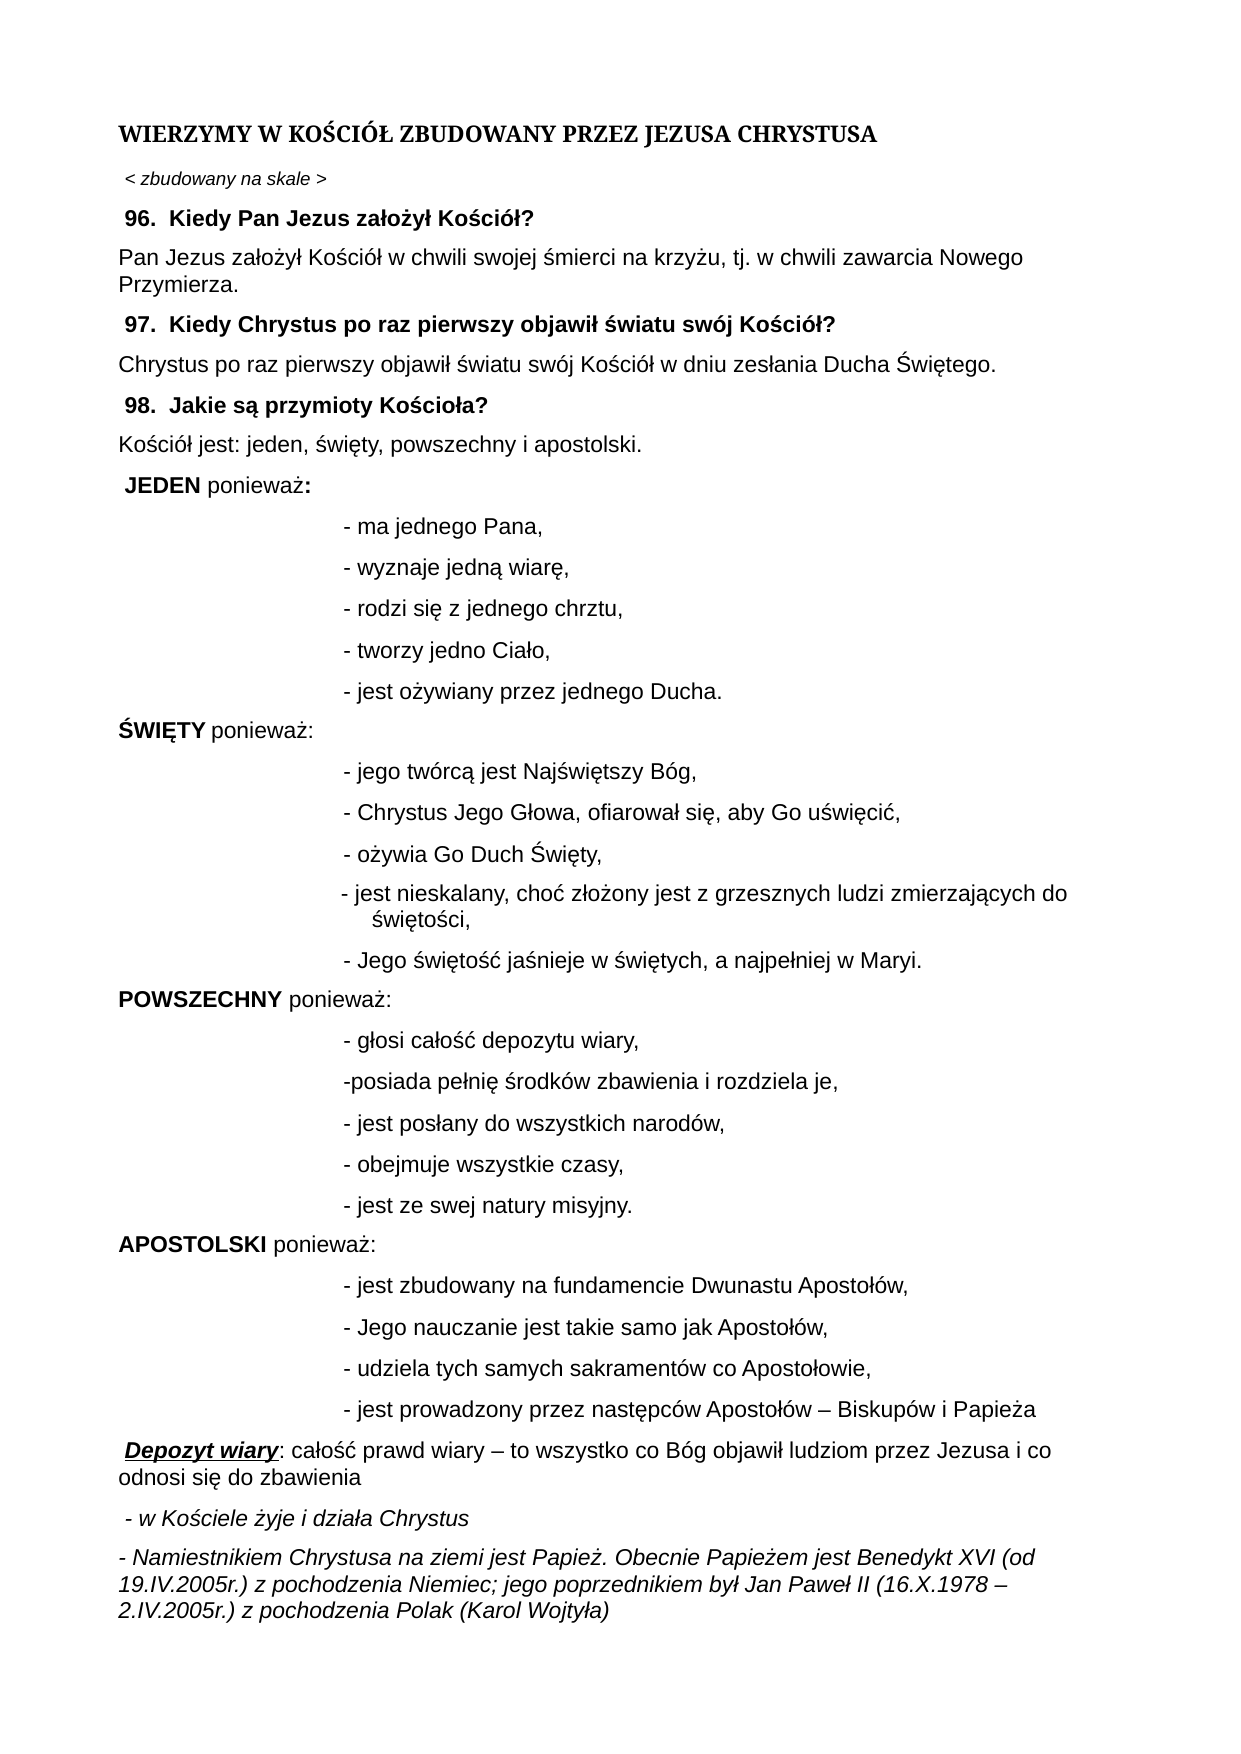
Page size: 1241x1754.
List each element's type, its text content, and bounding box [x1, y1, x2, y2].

text - jest ożywiany przez jednego Ducha. [118, 676, 1122, 705]
text - jest ze swej natury misyjny. [118, 1190, 1122, 1219]
text -posiada pełnię środków zbawienia i rozdziela je, [118, 1066, 1122, 1095]
text - Jego świętość jaśnieje w świętych, a najpełniej w Maryi. [118, 945, 1122, 974]
text Kościół jest: jeden, święty, powszechny i apostolski. [118, 431, 1122, 457]
text - udziela tych samych sakramentów co Apostołowie, [118, 1353, 1122, 1382]
text WIERZYMY W KOŚCIÓŁ ZBUDOWANY PRZEZ JEZUSA CHRYSTUSA [118, 118, 1122, 149]
text 97. Kiedy Chrystus po raz pierwszy objawił światu swój Kościół? [118, 309, 1122, 338]
text - jego twórcą jest Najświętszy Bóg, [118, 756, 1122, 785]
text - jest posłany do wszystkich narodów, [118, 1108, 1122, 1136]
text - głosi całość depozytu wiary, [118, 1025, 1122, 1054]
text Pan Jezus założył Kościół w chwili swojej śmierci na krzyżu, tj. w chwili zawarcia Nowego Przymierza. [118, 244, 1122, 297]
text - Chrystus Jego Głowa, ofiarował się, aby Go uświęcić, [118, 797, 1122, 826]
text - rodzi się z jednego chrztu, [118, 593, 1122, 622]
text - jest prowadzony przez następców Apostołów – Biskupów i Papieża [118, 1394, 1122, 1423]
text - ma jednego Pana, [118, 511, 1122, 540]
text - jest nieskalany, choć złożony jest z grzesznych ludzi zmierzających do świętości, [118, 880, 1122, 933]
text POWSZECHNY ponieważ: [118, 986, 1122, 1013]
text - ożywia Go Duch Święty, [118, 839, 1122, 867]
text Chrystus po raz pierwszy objawił światu swój Kościół w dniu zesłania Ducha Świętego. [118, 351, 1122, 377]
text - wyznaje jedną wiarę, [118, 552, 1122, 581]
text - w Kościele żyje i działa Chrystus [118, 1503, 1122, 1532]
text Depozyt wiary: całość prawd wiary – to wszystko co Bóg objawił ludziom przez Jezusa i co odnosi się do zbawienia [118, 1435, 1122, 1490]
text JEDEN ponieważ: [118, 470, 1122, 498]
text - Jego nauczanie jest takie samo jak Apostołów, [118, 1312, 1122, 1340]
text APOSTOLSKI ponieważ: [118, 1231, 1122, 1258]
text - tworzy jedno Ciało, [118, 635, 1122, 663]
text < zbudowany na skale > [118, 162, 1122, 191]
text - obejmuje wszystkie czasy, [118, 1149, 1122, 1178]
text - Namiestnikiem Chrystusa na ziemi jest Papież. Obecnie Papieżem jest Benedykt XVI (od 19.IV.2005r.) z pochodzenia Niemiec; jego poprzednikiem był Jan Paweł II (16.X.1978 – 2.IV.2005r.) z pochodzenia Polak (Karol Wojtyła) [118, 1544, 1122, 1623]
text 96. Kiedy Pan Jezus założył Kościół? [118, 203, 1122, 232]
text - jest zbudowany na fundamencie Dwunastu Apostołów, [118, 1270, 1122, 1299]
text 98. Jakie są przymioty Kościoła? [118, 390, 1122, 418]
text ŚWIĘTY ponieważ: [118, 717, 1122, 744]
